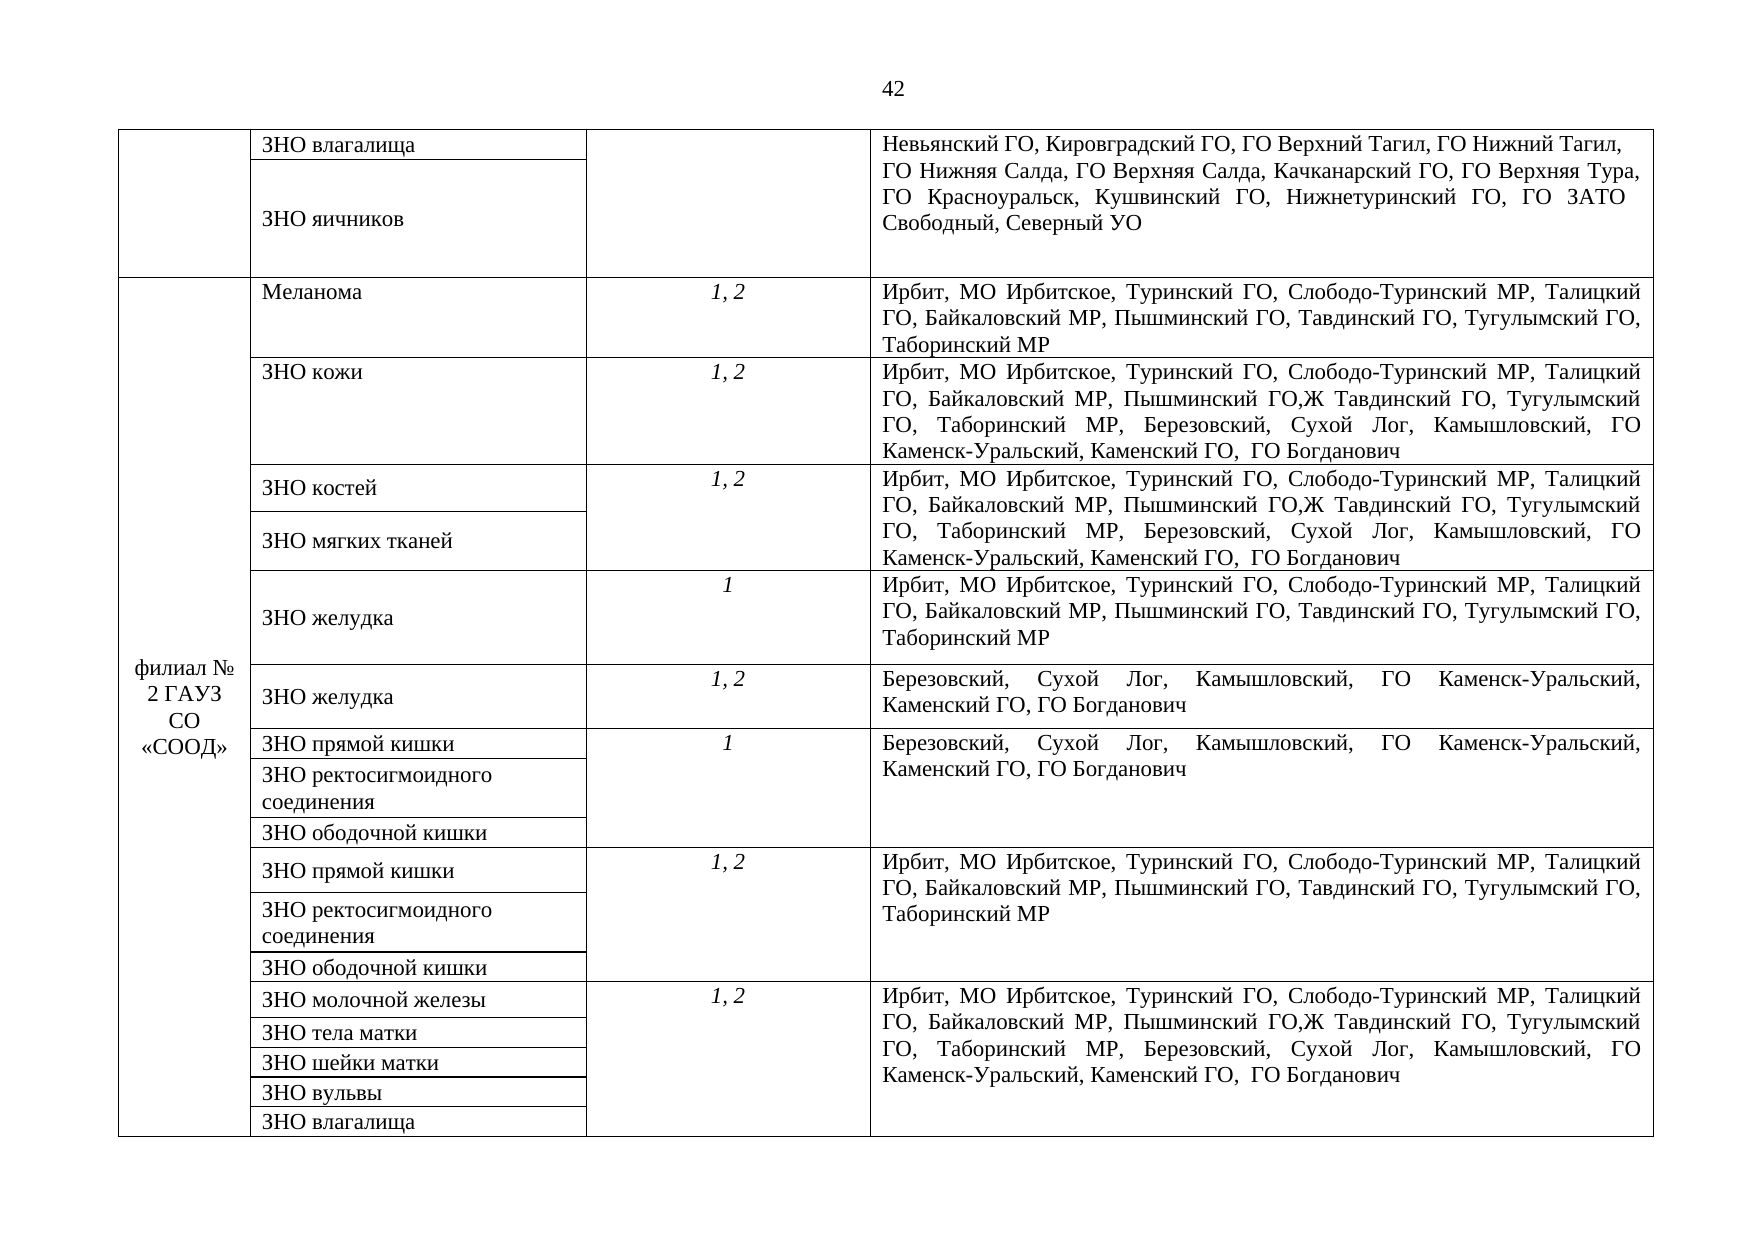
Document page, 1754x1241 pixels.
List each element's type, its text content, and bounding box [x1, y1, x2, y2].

table_cell Невьянский ГО, Кировградский ГО, ГО Верхний Тагил, ГО Нижний Тагил, ГО Нижняя Салда, ГО Верхняя Салда, Качканарский ГО, ГО Верхняя Тура, ГО Красноуральск, Кушвинский ГО, Нижнетуринский ГО, ГО ЗАТО Свободный, Северный УО [871, 130, 1653, 277]
table_cell Ирбит, МО Ирбитское, Туринский ГО, Слободо-Туринский МР, Талицкий ГО, Байкаловский МР, Пышминский ГО,Ж Тавдинский ГО, Тугулымский ГО, Таборинский МР, Березовский, Сухой Лог, Камышловский, ГО Каменск-Уральский, Каменский ГО, ГО Богданович [871, 982, 1653, 1136]
table_cell Меланома [251, 278, 586, 357]
table_cell ЗНО вульвы [251, 1078, 586, 1106]
table_cell 1, 2 [587, 358, 870, 464]
table_cell ЗНО яичников [251, 160, 586, 277]
table_cell ЗНО ободочной кишки [251, 953, 586, 981]
table_cell 1 [587, 729, 870, 847]
table_cell 1, 2 [587, 848, 870, 981]
table_cell ЗНО ректосигмоидного соединения [251, 759, 586, 817]
table_cell ЗНО тела матки [251, 1018, 586, 1047]
table_cell ЗНО молочной железы [251, 982, 586, 1017]
table_cell Березовский, Сухой Лог, Камышловский, ГО Каменск-Уральский, Каменский ГО, ГО Богданович [871, 665, 1653, 728]
table_cell Ирбит, МО Ирбитское, Туринский ГО, Слободо-Туринский МР, Талицкий ГО, Байкаловский МР, Пышминский ГО,Ж Тавдинский ГО, Тугулымский ГО, Таборинский МР, Березовский, Сухой Лог, Камышловский, ГО Каменск-Уральский, Каменский ГО, ГО Богданович [871, 358, 1653, 464]
table_cell ЗНО мягких тканей [251, 512, 586, 570]
table_cell 1, 2 [587, 465, 870, 570]
table_cell Березовский, Сухой Лог, Камышловский, ГО Каменск-Уральский, Каменский ГО, ГО Богданович [871, 729, 1653, 847]
table_cell ЗНО прямой кишки [251, 848, 586, 892]
table_cell 1, 2 [587, 278, 870, 357]
table_cell 1 [587, 571, 870, 664]
table_cell ЗНО шейки матки [251, 1048, 586, 1076]
table_cell ЗНО ободочной кишки [251, 818, 586, 847]
table_cell 1, 2 [587, 982, 870, 1136]
table_cell Ирбит, МО Ирбитское, Туринский ГО, Слободо-Туринский МР, Талицкий ГО, Байкаловский МР, Пышминский ГО, Тавдинский ГО, Тугулымский ГО, Таборинский МР [871, 571, 1653, 664]
table_cell Ирбит, МО Ирбитское, Туринский ГО, Слободо-Туринский МР, Талицкий ГО, Байкаловский МР, Пышминский ГО,Ж Тавдинский ГО, Тугулымский ГО, Таборинский МР, Березовский, Сухой Лог, Камышловский, ГО Каменск-Уральский, Каменский ГО, ГО Богданович [871, 465, 1653, 570]
table_cell 1, 2 [587, 665, 870, 728]
table_cell ЗНО желудка [251, 571, 586, 664]
table_cell ЗНО костей [251, 465, 586, 511]
table_cell филиал № 2 ГАУЗ СО «СООД» [119, 278, 250, 1136]
table_cell ЗНО кожи [251, 358, 586, 464]
table_cell ЗНО влагалища [251, 1107, 586, 1136]
table_cell ЗНО ректосигмоидного соединения [251, 893, 586, 951]
table_cell Ирбит, МО Ирбитское, Туринский ГО, Слободо-Туринский МР, Талицкий ГО, Байкаловский МР, Пышминский ГО, Тавдинский ГО, Тугулымский ГО, Таборинский МР [871, 278, 1653, 357]
table_cell ЗНО желудка [251, 665, 586, 728]
table_cell [119, 130, 250, 277]
table_cell Ирбит, МО Ирбитское, Туринский ГО, Слободо-Туринский МР, Талицкий ГО, Байкаловский МР, Пышминский ГО, Тавдинский ГО, Тугулымский ГО, Таборинский МР [871, 848, 1653, 981]
table_cell ЗНО прямой кишки [251, 729, 586, 758]
table_cell [587, 130, 870, 277]
table_cell ЗНО влагалища [251, 130, 586, 159]
